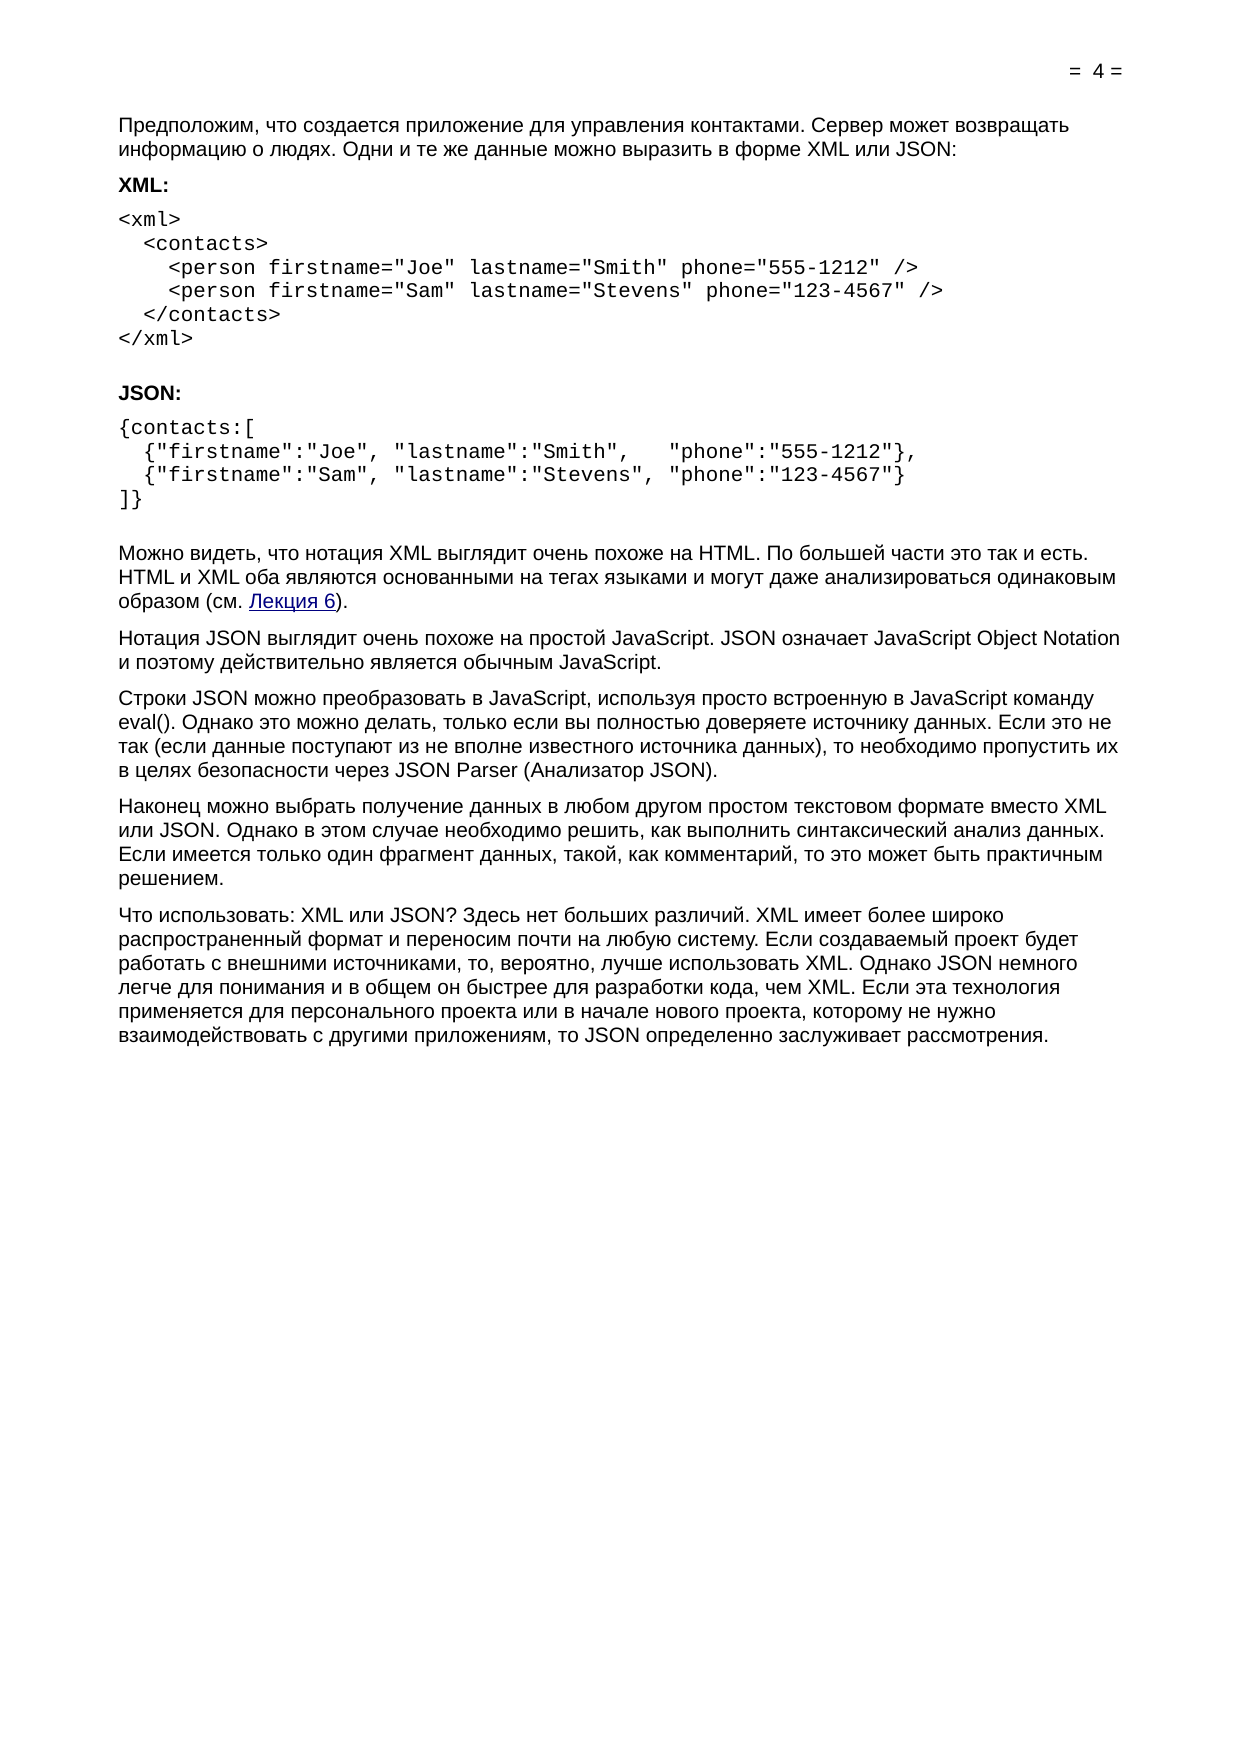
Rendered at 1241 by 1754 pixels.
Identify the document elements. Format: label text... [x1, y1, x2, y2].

text </xml> [118, 328, 1122, 351]
text <person firstname="Joe" lastname="Smith" phone="555-1212" /> [118, 257, 1122, 280]
text Можно видеть, что нотация XML выглядит очень похоже на HTML. По большей части это так и есть. HTML и XML оба являются основанными на тегах языками и могут даже анализироваться одинаковым образом (см. Лекция 6). [118, 541, 1122, 613]
text </contacts> [118, 304, 1122, 328]
text Что использовать: XML или JSON? Здесь нет больших различий. XML имеет более широко распространенный формат и переносим почти на любую систему. Если создаваемый проект будет работать с внешними источниками, то, вероятно, лучше использовать XML. Однако JSON немного легче для понимания и в общем он быстрее для разработки кода, чем XML. Если эта технология применяется для персонального проекта или в начале нового проекта, которому не нужно взаимодействовать с другими приложениям, то JSON определенно заслуживает рассмотрения. [118, 903, 1122, 1046]
text Наконец можно выбрать получение данных в любом другом простом текстовом формате вместо XML или JSON. Однако в этом случае необходимо решить, как выполнить синтаксический анализ данных. Если имеется только один фрагмент данных, такой, как комментарий, то это может быть практичным решением. [118, 794, 1122, 890]
text ]} [118, 488, 1122, 512]
text Нотация JSON выглядит очень похоже на простой JavaScript. JSON означает JavaScript Object Notation и поэтому действительно является обычным JavaScript. [118, 626, 1122, 673]
text <person firstname="Sam" lastname="Stevens" phone="123-4567" /> [118, 280, 1122, 304]
text <contacts> [118, 233, 1122, 257]
text <xml> [118, 209, 1122, 233]
text {"firstname":"Joe", "lastname":"Smith", "phone":"555-1212"}, [118, 441, 1122, 464]
text JSON: [118, 381, 1122, 405]
text {"firstname":"Sam", "lastname":"Stevens", "phone":"123-4567"} [118, 464, 1122, 488]
text Предположим, что создается приложение для управления контактами. Cервер может возвращать информацию о людях. Одни и те же данные можно выразить в форме XML или JSON: [118, 112, 1122, 160]
text Строки JSON можно преобразовать в JavaScript, используя просто встроенную в JavaScript команду eval(). Однако это можно делать, только если вы полностью доверяете источнику данных. Если это не так (если данные поступают из не вполне известного источника данных), то необходимо пропустить их в целях безопасности через JSON Parser (Анализатор JSON). [118, 686, 1122, 782]
text XML: [118, 173, 1122, 197]
text {contacts:[ [118, 417, 1122, 441]
